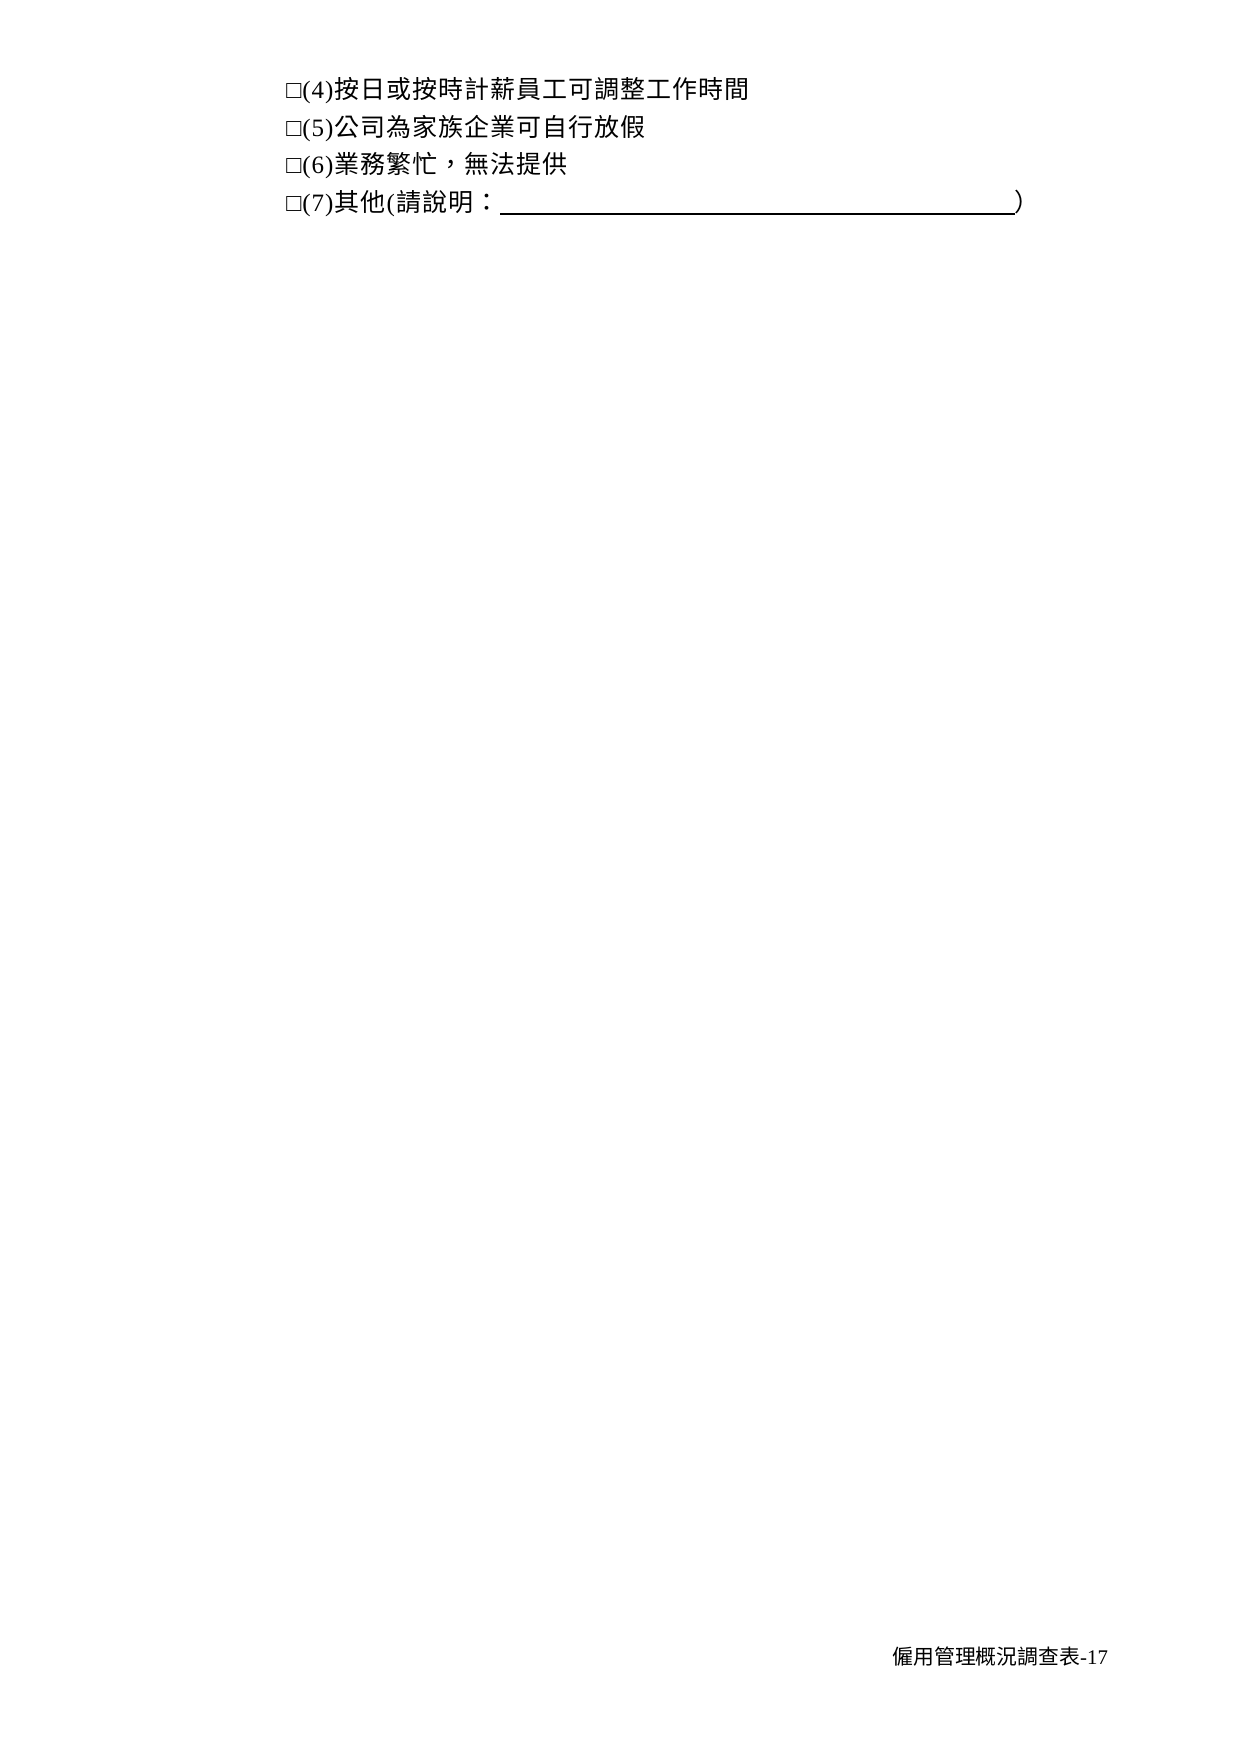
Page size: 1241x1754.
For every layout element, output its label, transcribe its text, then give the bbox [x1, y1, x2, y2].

text □(5)公司為家族企業可自行放假 [286, 106, 1104, 143]
text □(7)其他(請說明： ） [286, 181, 1104, 218]
text □(6)業務繁忙，無法提供 [286, 143, 1104, 181]
text □(4)按日或按時計薪員工可調整工作時間 [286, 68, 1104, 106]
